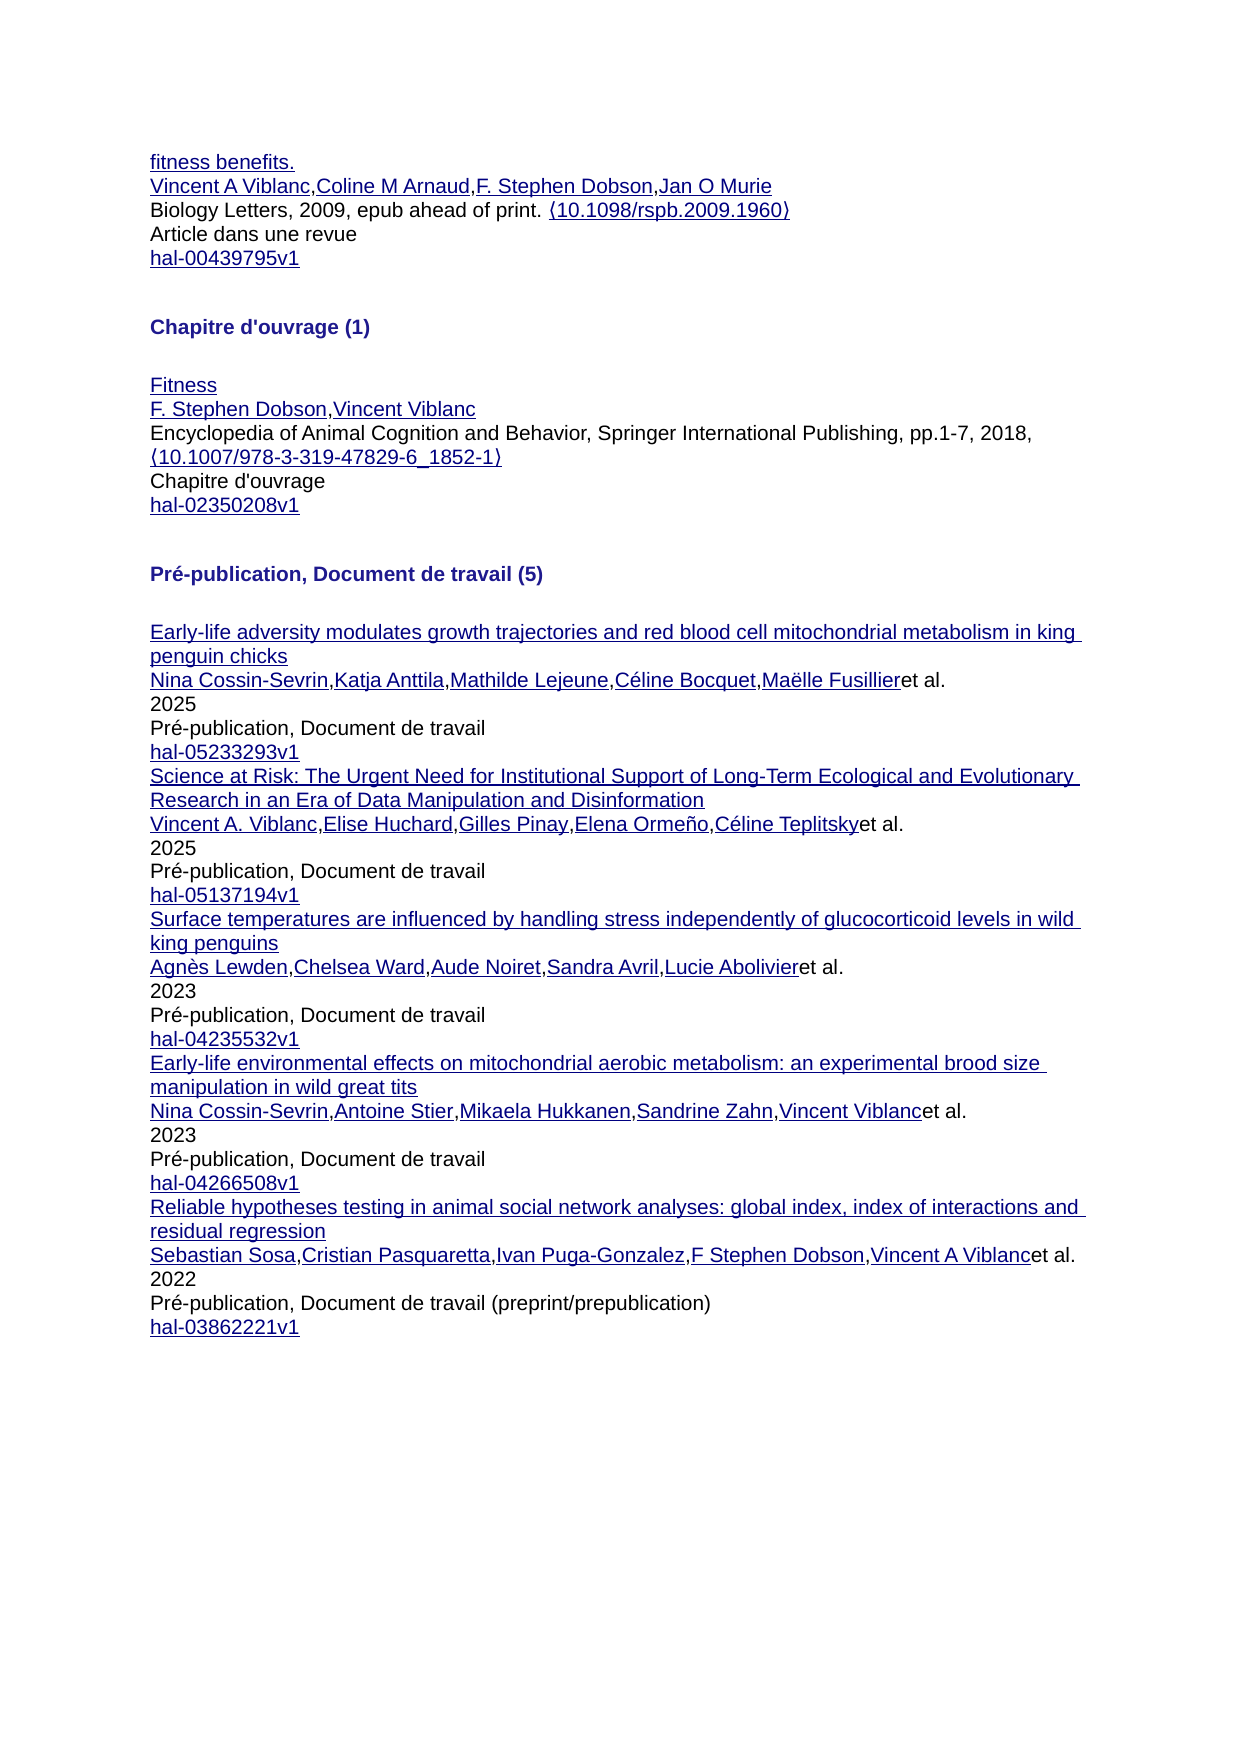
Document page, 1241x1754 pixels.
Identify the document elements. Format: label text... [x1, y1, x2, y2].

subtitle Pré-publication, Document de travail (5) [150, 561, 1090, 585]
table_cell Early-life environmental effects on mitochondrial aerobic metabolism: an experimental brood size manipulation in wild great tits Nina Cossin-Sevrin,Antoine Stier,Mikaela Hukkanen,Sandrine Zahn,Vincent Viblancet al. 2023 Pré-publication, Document de travail hal-04266508v1 [150, 1051, 1090, 1195]
table_header Fitness F. Stephen Dobson,Vincent Viblanc Encyclopedia of Animal Cognition and Behavior, Springer International Publishing, pp.1-7, 2018, ⟨10.1007/978-3-319-47829-6_1852-1⟩ Chapitre d'ouvrage hal-02350208v1 [150, 373, 1090, 517]
table_header Early-life adversity modulates growth trajectories and red blood cell mitochondrial metabolism in king penguin chicks Nina Cossin-Sevrin,Katja Anttila,Mathilde Lejeune,Céline Bocquet,Maëlle Fusillieret al. 2025 Pré-publication, Document de travail hal-05233293v1 [150, 620, 1090, 763]
table_cell Surface temperatures are influenced by handling stress independently of glucocorticoid levels in wild king penguins Agnès Lewden,Chelsea Ward,Aude Noiret,Sandra Avril,Lucie Abolivieret al. 2023 Pré-publication, Document de travail hal-04235532v1 [150, 907, 1090, 1051]
table_cell Reliable hypotheses testing in animal social network analyses: global index, index of interactions and residual regression Sebastian Sosa,Cristian Pasquaretta,Ivan Puga-Gonzalez,F Stephen Dobson,Vincent A Viblancet al. 2022 Pré-publication, Document de travail (preprint/prepublication) hal-03862221v1 [150, 1195, 1090, 1338]
table_cell Science at Risk: The Urgent Need for Institutional Support of Long-Term Ecological and Evolutionary Research in an Era of Data Manipulation and Disinformation Vincent A. Viblanc,Elise Huchard,Gilles Pinay,Elena Ormeño,Céline Teplitskyet al. 2025 Pré-publication, Document de travail hal-05137194v1 [150, 764, 1090, 907]
table_cell Kin selection in Columbian ground squirrels (Urocitellus columbianus): littermate kin provide individual fitness benefits. Vincent A Viblanc,Coline M Arnaud,F. Stephen Dobson,Jan O Murie Biology Letters, 2009, epub ahead of print. ⟨10.1098/rspb.2009.1960⟩ Article dans une revue hal-00439795v1 [150, 150, 1090, 270]
subtitle Chapitre d'ouvrage (1) [150, 314, 1090, 338]
